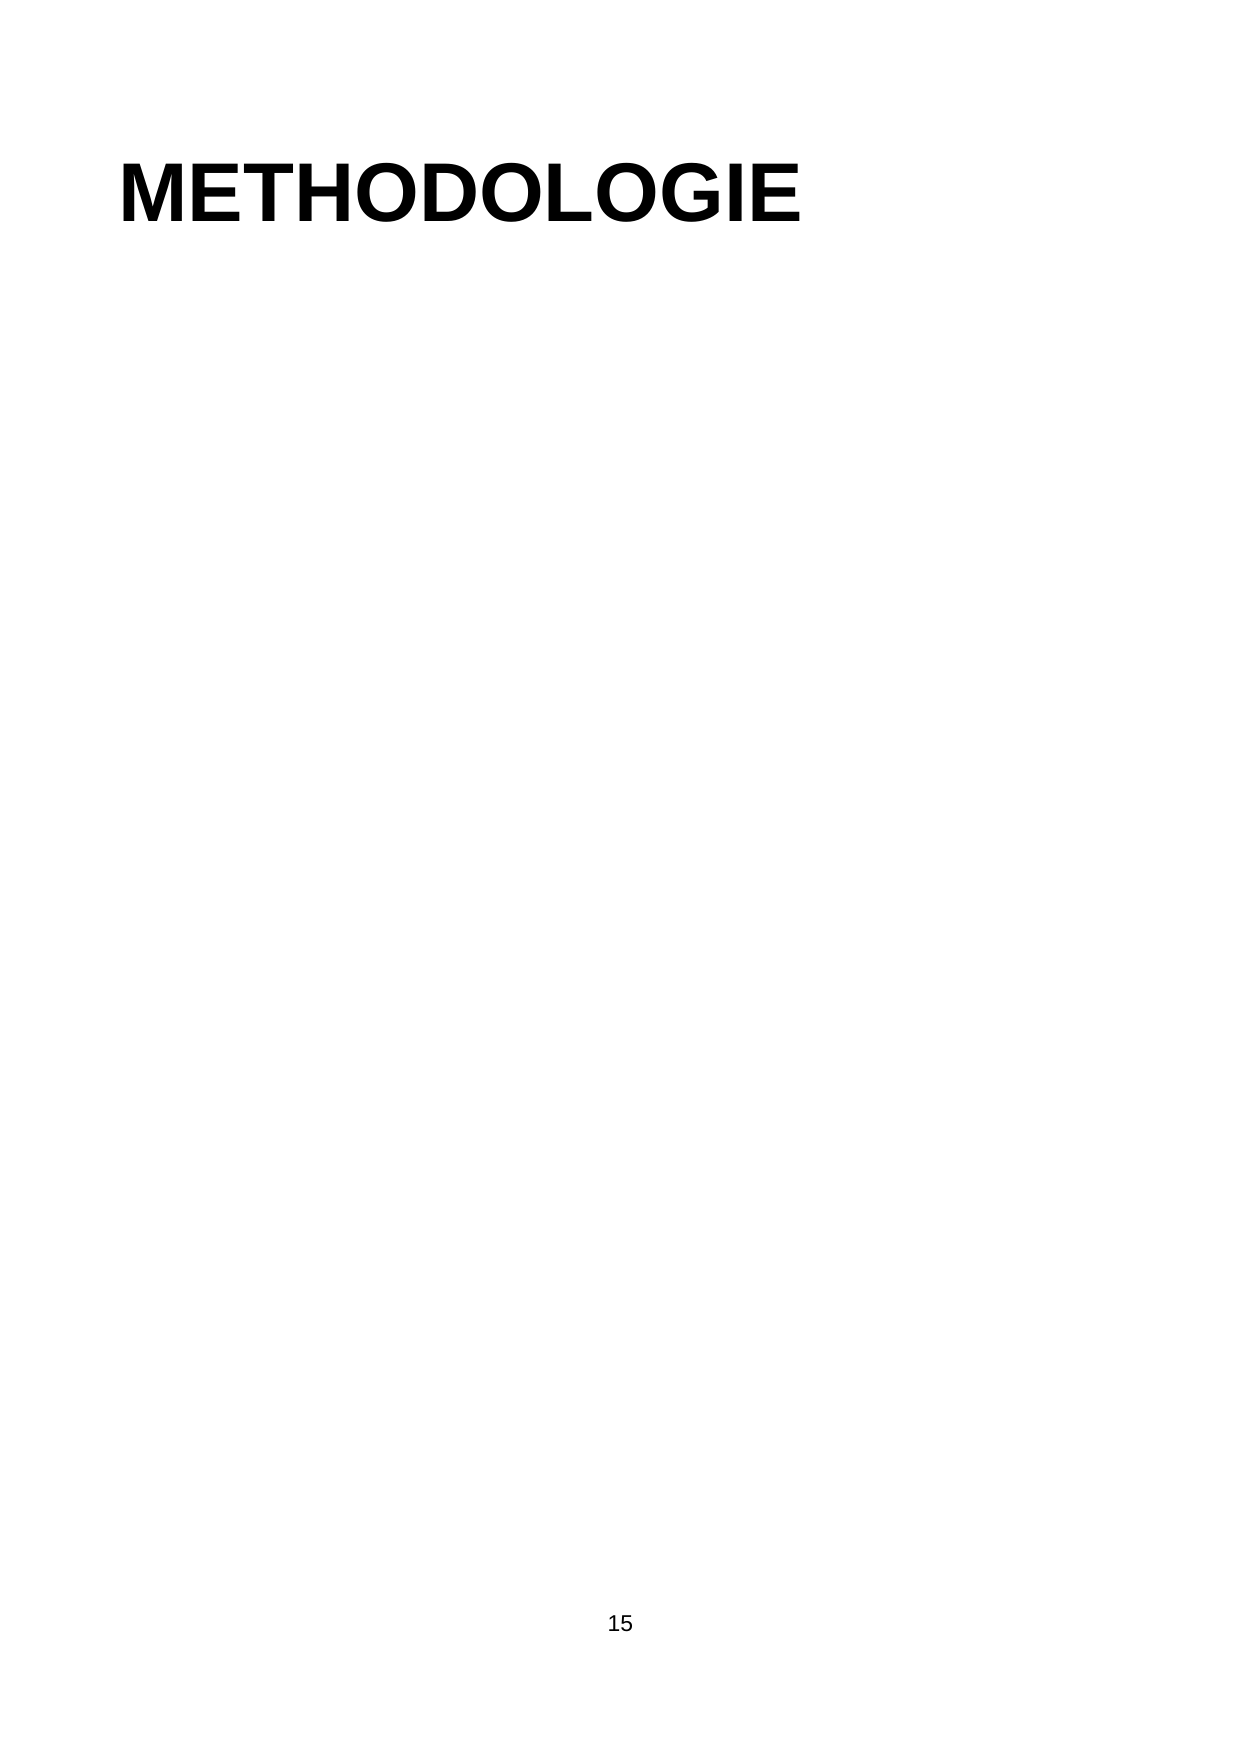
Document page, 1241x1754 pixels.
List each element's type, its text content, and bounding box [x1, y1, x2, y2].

text METHODOLOGIE [118, 143, 1122, 239]
